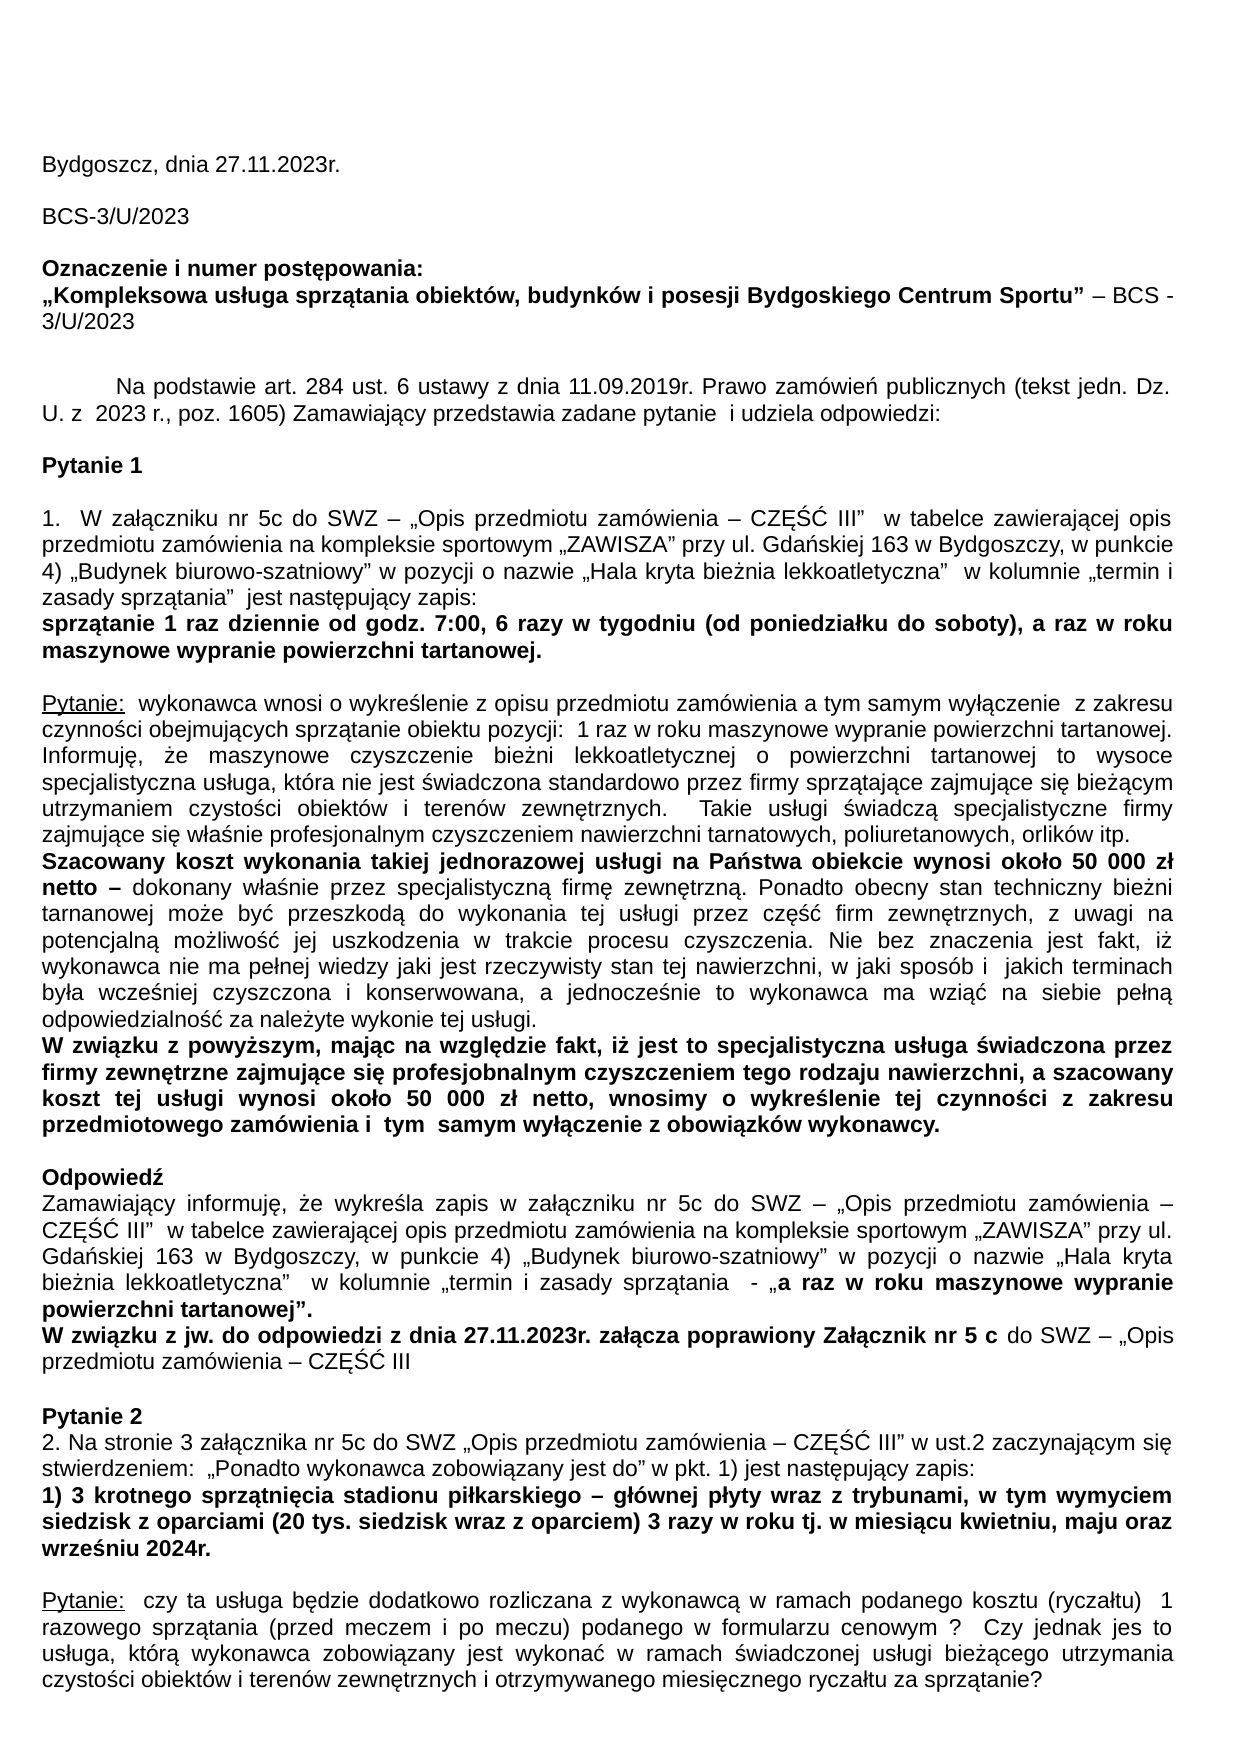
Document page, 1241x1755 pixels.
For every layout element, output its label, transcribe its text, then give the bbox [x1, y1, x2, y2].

text sprzątanie 1 raz dziennie od godz. 7:00, 6 razy w tygodniu (od poniedziałku do soboty), a raz w roku maszynowe wypranie powierzchni tartanowej. [42, 610, 1174, 663]
text Oznaczenie i numer postępowania: [42, 255, 1174, 282]
text Pytanie 1 [42, 452, 1171, 479]
text Na podstawie art. 284 ust. 6 ustawy z dnia 11.09.2019r. Prawo zamówień publicznych (tekst jedn. Dz. U. z 2023 r., poz. 1605) Zamawiający przedstawia zadane pytanie i udziela odpowiedzi: [42, 373, 1171, 426]
text W związku z jw. do odpowiedzi z dnia 27.11.2023r. załącza poprawiony Załącznik nr 5 c do SWZ – „Opis przedmiotu zamówienia – CZĘŚĆ III [42, 1322, 1174, 1375]
text Informuję, że maszynowe czyszczenie bieżni lekkoatletycznej o powierzchni tartanowej to wysoce specjalistyczna usługa, która nie jest świadczona standardowo przez firmy sprzątające zajmujące się bieżącym utrzymaniem czystości obiektów i terenów zewnętrznych. Takie usługi świadczą specjalistyczne firmy zajmujące się właśnie profesjonalnym czyszczeniem nawierzchni tarnatowych, poliuretanowych, orlików itp. [42, 742, 1174, 848]
text W związku z powyższym, mając na względzie fakt, iż jest to specjalistyczna usługa świadczona przez firmy zewnętrzne zajmujące się profesjobnalnym czyszczeniem tego rodzaju nawierzchni, a szacowany koszt tej usługi wynosi około 50 000 zł netto, wnosimy o wykreślenie tej czynności z zakresu przedmiotowego zamówienia i tym samym wyłączenie z obowiązków wykonawcy. [42, 1032, 1174, 1137]
text 2. Na stronie 3 załącznika nr 5c do SWZ „Opis przedmiotu zamówienia – CZĘŚĆ III” w ust.2 zaczynającym się stwierdzeniem: „Ponadto wykonawca zobowiązany jest do” w pkt. 1) jest następujący zapis: [42, 1429, 1174, 1482]
text 1. W załączniku nr 5c do SWZ – „Opis przedmiotu zamówienia – CZĘŚĆ III” w tabelce zawierającej opis przedmiotu zamówienia na kompleksie sportowym „ZAWISZA” przy ul. Gdańskiej 163 w Bydgoszczy, w punkcie 4) „Budynek biurowo-szatniowy” w pozycji o nazwie „Hala kryta bieżnia lekkoatletyczna” w kolumnie „termin i zasady sprzątania” jest następujący zapis: [42, 505, 1174, 610]
text „Kompleksowa usługa sprzątania obiektów, budynków i posesji Bydgoskiego Centrum Sportu” – BCS - 3/U/2023 [42, 282, 1174, 334]
text Szacowany koszt wykonania takiej jednorazowej usługi na Państwa obiekcie wynosi około 50 000 zł netto – dokonany właśnie przez specjalistyczną firmę zewnętrzną. Ponadto obecny stan techniczny bieżni tarnanowej może być przeszkodą do wykonania tej usługi przez część firm zewnętrznych, z uwagi na potencjalną możliwość jej uszkodzenia w trakcie procesu czyszczenia. Nie bez znaczenia jest fakt, iż wykonawca nie ma pełnej wiedzy jaki jest rzeczywisty stan tej nawierzchni, w jaki sposób i jakich terminach była wcześniej czyszczona i konserwowana, a jednocześnie to wykonawca ma wziąć na siebie pełną odpowiedzialność za należyte wykonie tej usługi. [42, 848, 1174, 1032]
text 1) 3 krotnego sprzątnięcia stadionu piłkarskiego – głównej płyty wraz z trybunami, w tym wymyciem siedzisk z oparciami (20 tys. siedzisk wraz z oparciem) 3 razy w roku tj. w miesiącu kwietniu, maju oraz wrześniu 2024r. [42, 1482, 1174, 1561]
text Odpowiedź [42, 1164, 1174, 1190]
text Zamawiający informuję, że wykreśla zapis w załączniku nr 5c do SWZ – „Opis przedmiotu zamówienia – CZĘŚĆ III” w tabelce zawierającej opis przedmiotu zamówienia na kompleksie sportowym „ZAWISZA” przy ul. Gdańskiej 163 w Bydgoszczy, w punkcie 4) „Budynek biurowo-szatniowy” w pozycji o nazwie „Hala kryta bieżnia lekkoatletyczna” w kolumnie „termin i zasady sprzątania - „a raz w roku maszynowe wypranie powierzchni tartanowej”. [42, 1190, 1174, 1322]
text Bydgoszcz, dnia 27.11.2023r. [42, 151, 1174, 178]
text Pytanie: wykonawca wnosi o wykreślenie z opisu przedmiotu zamówienia a tym samym wyłączenie z zakresu czynności obejmujących sprzątanie obiektu pozycji: 1 raz w roku maszynowe wypranie powierzchni tartanowej. [42, 689, 1174, 742]
text Pytanie 2 [42, 1403, 1174, 1429]
text Pytanie: czy ta usługa będzie dodatkowo rozliczana z wykonawcą w ramach podanego kosztu (ryczałtu) 1 razowego sprzątania (przed meczem i po meczu) podanego w formularzu cenowym ? Czy jednak jes to usługa, którą wykonawca zobowiązany jest wykonać w ramach świadczonej usługi bieżącego utrzymania czystości obiektów i terenów zewnętrznych i otrzymywanego miesięcznego ryczałtu za sprzątanie? [42, 1587, 1174, 1693]
subtitle BCS-3/U/2023 [42, 203, 1174, 229]
